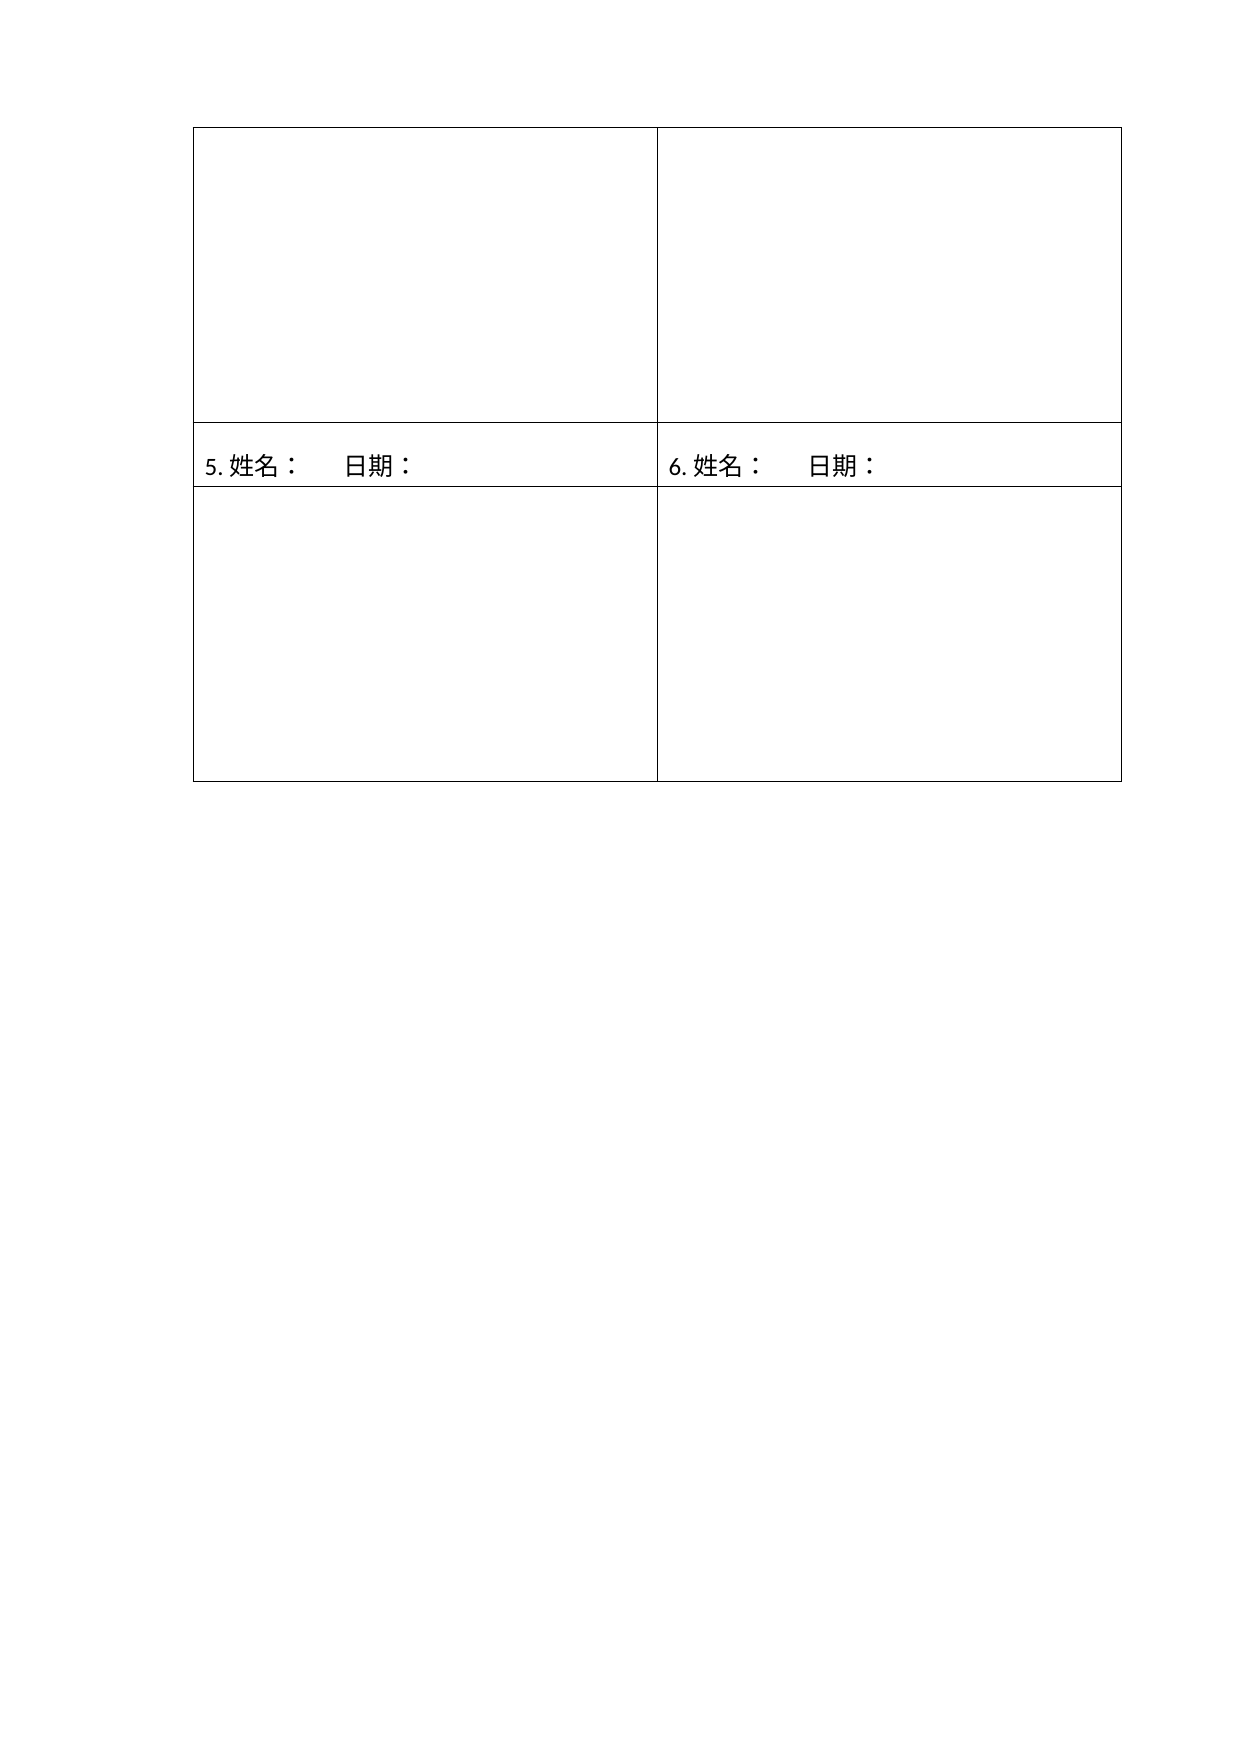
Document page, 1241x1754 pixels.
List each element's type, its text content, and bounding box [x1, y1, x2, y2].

table_cell [658, 128, 1121, 422]
table_cell 5. 姓名： 日期： [194, 423, 657, 486]
table_cell 6. 姓名： 日期： [658, 423, 1121, 486]
table_cell [194, 128, 657, 422]
table_cell [658, 487, 1121, 781]
table_cell [194, 487, 657, 781]
